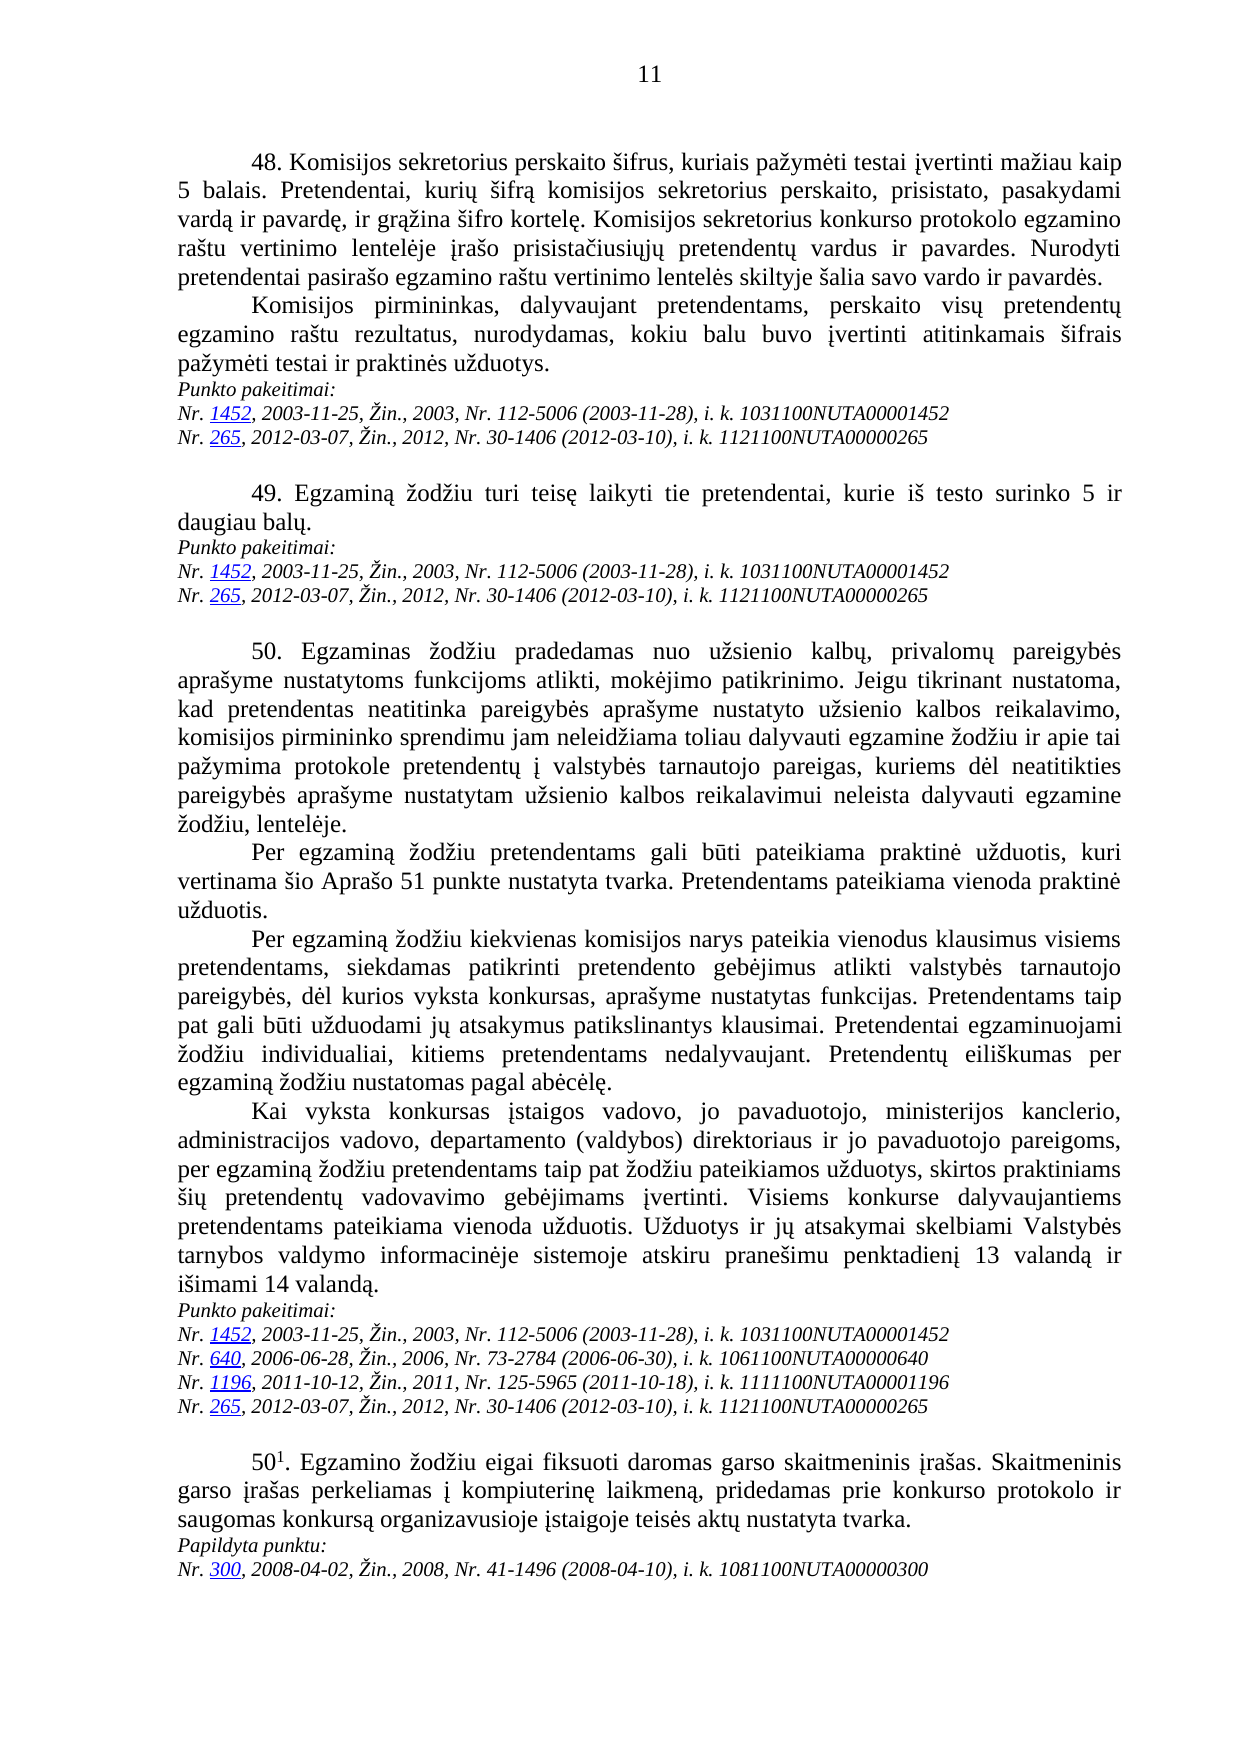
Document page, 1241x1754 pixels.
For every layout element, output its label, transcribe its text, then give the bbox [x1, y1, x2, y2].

text Per egzaminą žodžiu pretendentams gali būti pateikiama praktinė užduotis, kuri vertinama šio Aprašo 51 punkte nustatyta tvarka. Pretendentams pateikiama vienoda praktinė užduotis. [177, 837, 1122, 924]
text Per egzaminą žodžiu kiekvienas komisijos narys pateikia vienodus klausimus visiems pretendentams, siekdamas patikrinti pretendento gebėjimus atlikti valstybės tarnautojo pareigybės, dėl kurios vyksta konkursas, aprašyme nustatytas funkcijas. Pretendentams taip pat gali būti užduodami jų atsakymus patikslinantys klausimai. Pretendentai egzaminuojami žodžiu individualiai, kitiems pretendentams nedalyvaujant. Pretendentų eiliškumas per egzaminą žodžiu nustatomas pagal abėcėlę. [177, 924, 1122, 1096]
text Nr. 265, 2012-03-07, Žin., 2012, Nr. 30-1406 (2012-03-10), i. k. 1121100NUTA00000265 [177, 1394, 1122, 1418]
text Nr. 265, 2012-03-07, Žin., 2012, Nr. 30-1406 (2012-03-10), i. k. 1121100NUTA00000265 [177, 425, 1122, 449]
text Punkto pakeitimai: [177, 1297, 1122, 1322]
text Nr. 265, 2012-03-07, Žin., 2012, Nr. 30-1406 (2012-03-10), i. k. 1121100NUTA00000265 [177, 583, 1122, 607]
text 48. Komisijos sekretorius perskaito šifrus, kuriais pažymėti testai įvertinti mažiau kaip 5 balais. Pretendentai, kurių šifrą komisijos sekretorius perskaito, prisistato, pasakydami vardą ir pavardę, ir grąžina šifro kortelę. Komisijos sekretorius konkurso protokolo egzamino raštu vertinimo lentelėje įrašo prisistačiusiųjų pretendentų vardus ir pavardes. Nurodyti pretendentai pasirašo egzamino raštu vertinimo lentelės skiltyje šalia savo vardo ir pavardės. [177, 147, 1122, 291]
text Papildyta punktu: [177, 1533, 1122, 1557]
text Nr. 1196, 2011-10-12, Žin., 2011, Nr. 125-5965 (2011-10-18), i. k. 1111100NUTA00001196 [177, 1370, 1122, 1394]
text 50. Egzaminas žodžiu pradedamas nuo užsienio kalbų, privalomų pareigybės aprašyme nustatytoms funkcijoms atlikti, mokėjimo patikrinimo. Jeigu tikrinant nustatoma, kad pretendentas neatitinka pareigybės aprašyme nustatyto užsienio kalbos reikalavimo, komisijos pirmininko sprendimu jam neleidžiama toliau dalyvauti egzamine žodžiu ir apie tai pažymima protokole pretendentų į valstybės tarnautojo pareigas, kuriems dėl neatitikties pareigybės aprašyme nustatytam užsienio kalbos reikalavimui neleista dalyvauti egzamine žodžiu, lentelėje. [177, 636, 1122, 837]
text Komisijos pirmininkas, dalyvaujant pretendentams, perskaito visų pretendentų egzamino raštu rezultatus, nurodydamas, kokiu balu buvo įvertinti atitinkamais šifrais pažymėti testai ir praktinės užduotys. [177, 291, 1122, 377]
text Punkto pakeitimai: [177, 377, 1122, 401]
text Punkto pakeitimai: [177, 535, 1122, 559]
text Nr. 1452, 2003-11-25, Žin., 2003, Nr. 112-5006 (2003-11-28), i. k. 1031100NUTA00001452 [177, 401, 1122, 425]
text Nr. 640, 2006-06-28, Žin., 2006, Nr. 73-2784 (2006-06-30), i. k. 1061100NUTA00000640 [177, 1346, 1122, 1370]
text 501. Egzamino žodžiu eigai fiksuoti daromas garso skaitmeninis įrašas. Skaitmeninis garso įrašas perkeliamas į kompiuterinę laikmeną, pridedamas prie konkurso protokolo ir saugomas konkursą organizavusioje įstaigoje teisės aktų nustatyta tvarka. [177, 1447, 1122, 1533]
text Nr. 1452, 2003-11-25, Žin., 2003, Nr. 112-5006 (2003-11-28), i. k. 1031100NUTA00001452 [177, 1322, 1122, 1346]
text Nr. 300, 2008-04-02, Žin., 2008, Nr. 41-1496 (2008-04-10), i. k. 1081100NUTA00000300 [177, 1557, 1122, 1581]
text Nr. 1452, 2003-11-25, Žin., 2003, Nr. 112-5006 (2003-11-28), i. k. 1031100NUTA00001452 [177, 559, 1122, 583]
text Kai vyksta konkursas įstaigos vadovo, jo pavaduotojo, ministerijos kanclerio, administracijos vadovo, departamento (valdybos) direktoriaus ir jo pavaduotojo pareigoms, per egzaminą žodžiu pretendentams taip pat žodžiu pateikiamos užduotys, skirtos praktiniams šių pretendentų vadovavimo gebėjimams įvertinti. Visiems konkurse dalyvaujantiems pretendentams pateikiama vienoda užduotis. Užduotys ir jų atsakymai skelbiami Valstybės tarnybos valdymo informacinėje sistemoje atskiru pranešimu penktadienį 13 valandą ir išimami 14 valandą. [177, 1096, 1122, 1297]
text 49. Egzaminą žodžiu turi teisę laikyti tie pretendentai, kurie iš testo surinko 5 ir daugiau balų. [177, 478, 1122, 535]
